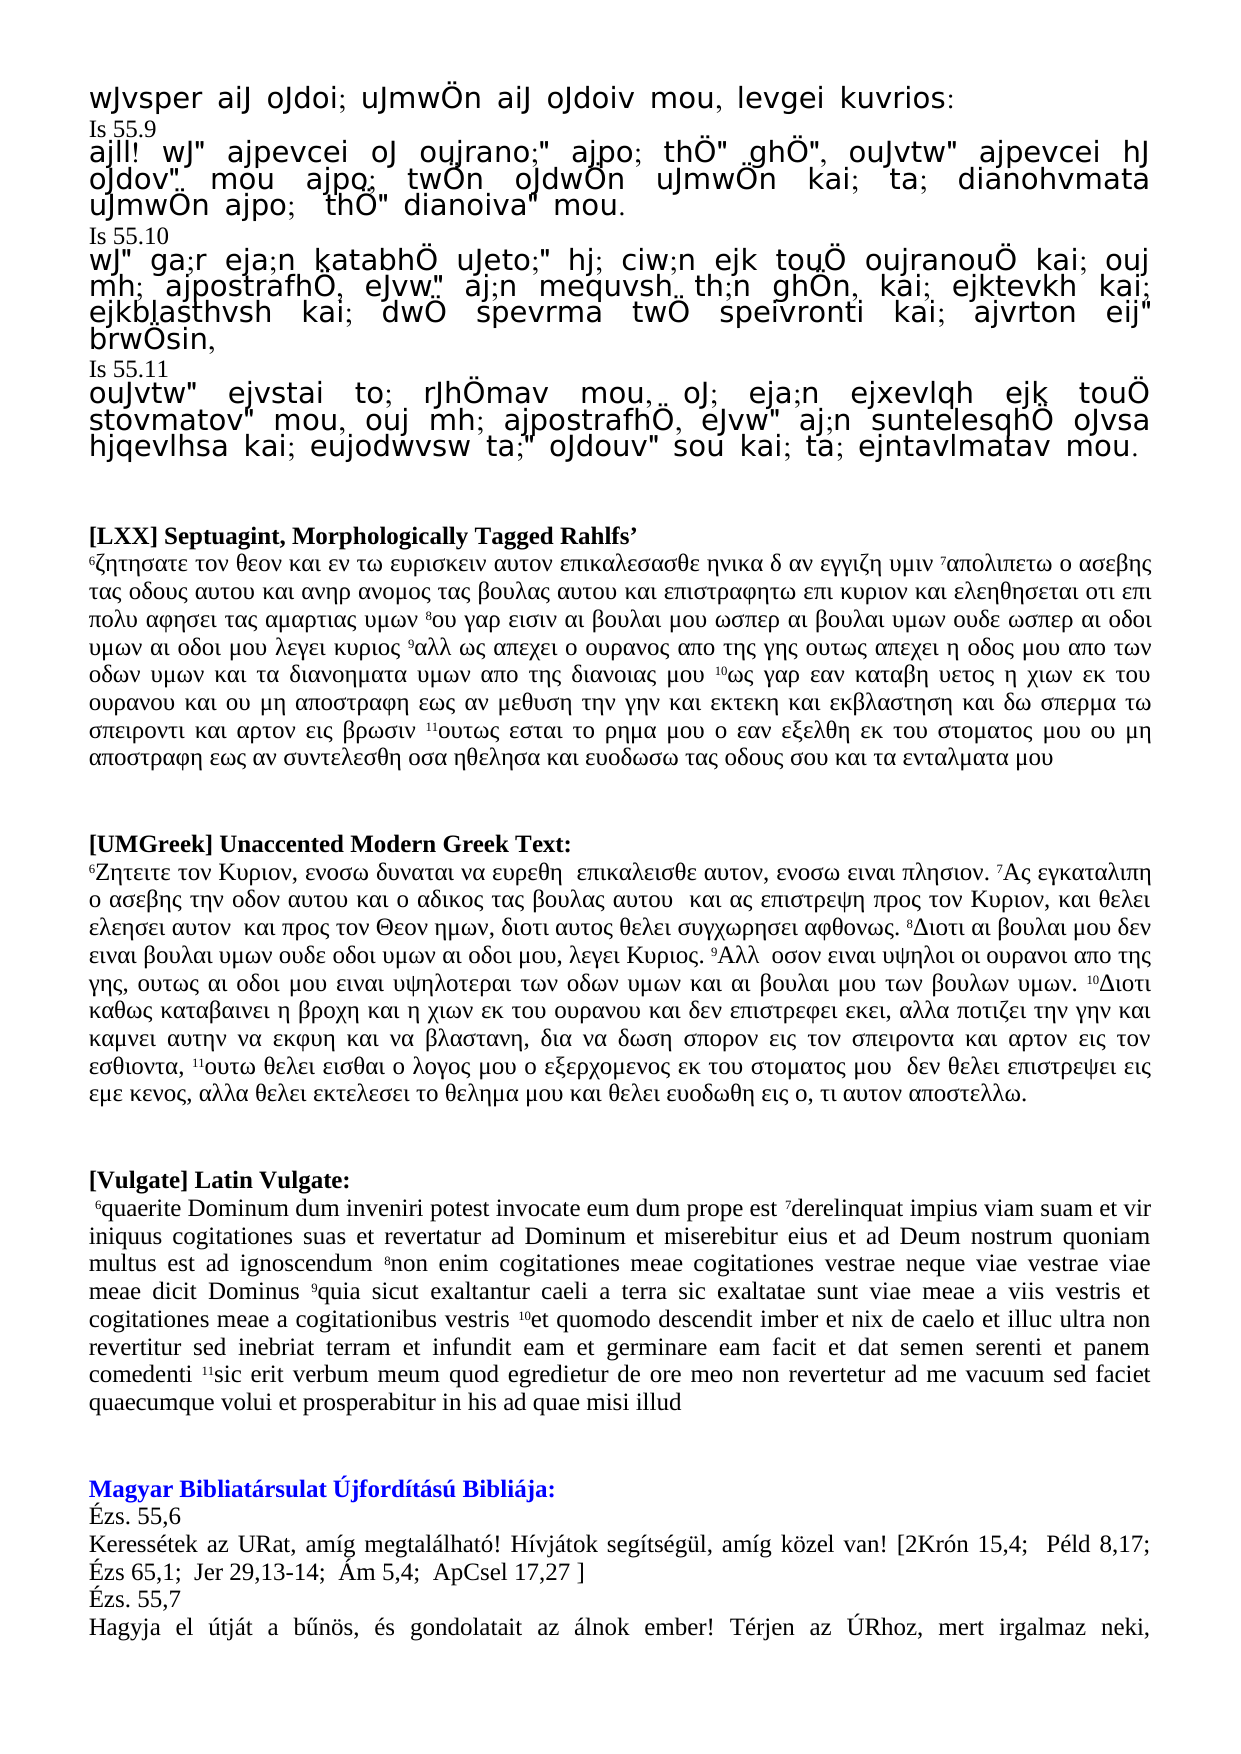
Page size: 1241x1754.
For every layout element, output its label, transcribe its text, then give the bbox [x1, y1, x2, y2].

text Magyar Bibliatársulat Újfordítású Bibliája: [88, 1475, 1152, 1502]
text ouJvtw" ejvstai to; rJhÖmav mou, oJ; eja;n ejxevlqh ejk touÖ stovmatov" mou, ouj mh; ajpostrafhÖ, eJvw" aj;n suntelesqhÖ oJvsa hjqevlhsa kai; eujodwvsw ta;" oJdouv" sou kai; ta; ejntavlmatav mou. [88, 383, 1152, 463]
text Is 55.9 [88, 115, 1152, 143]
text wJ" ga;r eja;n katabhÖ uJeto;" hj; ciw;n ejk touÖ oujranouÖ kai; ouj mh; ajpostrafhÖ, eJvw" aj;n mequvsh th;n ghÖn, kai; ejktevkh kai; ejkblasthvsh kai; dwÖ spevrma twÖ speivronti kai; ajvrton eij" brwÖsin, [88, 250, 1152, 356]
text 6quaerite Dominum dum inveniri potest invocate eum dum prope est 7derelinquat impius viam suam et vir iniquus cogitationes suas et revertatur ad Dominum et miserebitur eius et ad Deum nostrum quoniam multus est ad ignoscendum 8non enim cogitationes meae cogitationes vestrae neque viae vestrae viae meae dicit Dominus 9quia sicut exaltantur caeli a terra sic exaltatae sunt viae meae a viis vestris et cogitationes meae a cogitationibus vestris 10et quomodo descendit imber et nix de caelo et illuc ultra non revertitur sed inebriat terram et infundit eam et germinare eam facit et dat semen serenti et panem comedenti 11sic erit verbum meum quod egredietur de ore meo non revertetur ad me vacuum sed faciet quaecumque volui et prosperabitur in his ad quae misi illud [88, 1194, 1152, 1416]
text Is 55.11 [88, 356, 1152, 383]
text Ézs. 55,6 [88, 1502, 1152, 1530]
text ouj gavr eijsin aiJ boulaiv mou wJvsper aiJ boulai; uJmwÖn oujde; wJvsper aiJ oJdoi; uJmwÖn aiJ oJdoiv mou, levgei kuvrios: [88, 88, 1152, 115]
text ajll! wJ" ajpevcei oJ oujrano;" ajpo; thÖ" ghÖ", ouJvtw" ajpevcei hJ oJdov" mou ajpo; twÖn oJdwÖn uJmwÖn kai; ta; dianohvmata uJmwÖn ajpo; thÖ" dianoiva" mou. [88, 143, 1152, 222]
text Hagyja el útját a bűnös, és gondolatait az álnok ember! Térjen az ÚRhoz, mert irgalmaz neki, [88, 1613, 1152, 1641]
text Ézs. 55,7 [88, 1586, 1152, 1613]
text 6ζητησατε τον θεον και εν τω ευρισκειν αυτον επικαλεσασθε ηνικα δ αν εγγιζη υμιν 7απολιπετω ο ασεβης τας οδους αυτου και ανηρ ανομος τας βουλας αυτου και επιστραφητω επι κυριον και ελεηθησεται οτι επι πολυ αφησει τας αμαρτιας υμων 8ου γαρ εισιν αι βουλαι μου ωσπερ αι βουλαι υμων ουδε ωσπερ αι οδοι υμων αι οδοι μου λεγει κυριος 9αλλ ως απεχει ο ουρανος απο της γης ουτως απεχει η οδος μου απο των οδων υμων και τα διανοηματα υμων απο της διανοιας μου 10ως γαρ εαν καταβη υετος η χιων εκ του ουρανου και ου μη αποστραφη εως αν μεθυση την γην και εκτεκη και εκβλαστηση και δω σπερμα τω σπειροντι και αρτον εις βρωσιν 11ουτως εσται το ρημα μου ο εαν εξελθη εκ του στοματος μου ου μη αποστραφη εως αν συντελεσθη οσα ηθελησα και ευοδωσω τας οδους σου και τα ενταλματα μου [88, 549, 1152, 771]
text [LXX] Septuagint, Morphologically Tagged Rahlfs’ [88, 522, 1152, 549]
text Keressétek az URat, amíg megtalálható! Hívjátok segítségül, amíg közel van! [2Krón 15,4; Péld 8,17; Ézs 65,1; Jer 29,13-14; Ám 5,4; ApCsel 17,27 ] [88, 1530, 1152, 1586]
text Is 55.10 [88, 222, 1152, 250]
text [Vulgate] Latin Vulgate: [88, 1166, 1152, 1194]
text 6Ζητειτε τον Κυριον, ενοσω δυναται να ευρεθη επικαλεισθε αυτον, ενοσω ειναι πλησιον. 7Ας εγκαταλιπη ο ασεβης την οδον αυτου και ο αδικος τας βουλας αυτου και ας επιστρεψη προς τον Κυριον, και θελει ελεησει αυτον και προς τον Θεον ημων, διοτι αυτος θελει συγχωρησει αφθονως. 8Διοτι αι βουλαι μου δεν ειναι βουλαι υμων ουδε οδοι υμων αι οδοι μου, λεγει Κυριος. 9Αλλ οσον ειναι υψηλοι οι ουρανοι απο της γης, ουτως αι οδοι μου ειναι υψηλοτεραι των οδων υμων και αι βουλαι μου των βουλων υμων. 10Διοτι καθως καταβαινει η βροχη και η χιων εκ του ουρανου και δεν επιστρεφει εκει, αλλα ποτιζει την γην και καμνει αυτην να εκφυη και να βλαστανη, δια να δωση σπορον εις τον σπειροντα και αρτον εις τον εσθιοντα, 11ουτω θελει εισθαι ο λογος μου ο εξερχομενος εκ του στοματος μου δεν θελει επιστρεψει εις εμε κενος, αλλα θελει εκτελεσει το θελημα μου και θελει ευοδωθη εις ο, τι αυτον αποστελλω. [88, 858, 1152, 1107]
text [UMGreek] Unaccented Modern Greek Text: [88, 830, 1152, 858]
